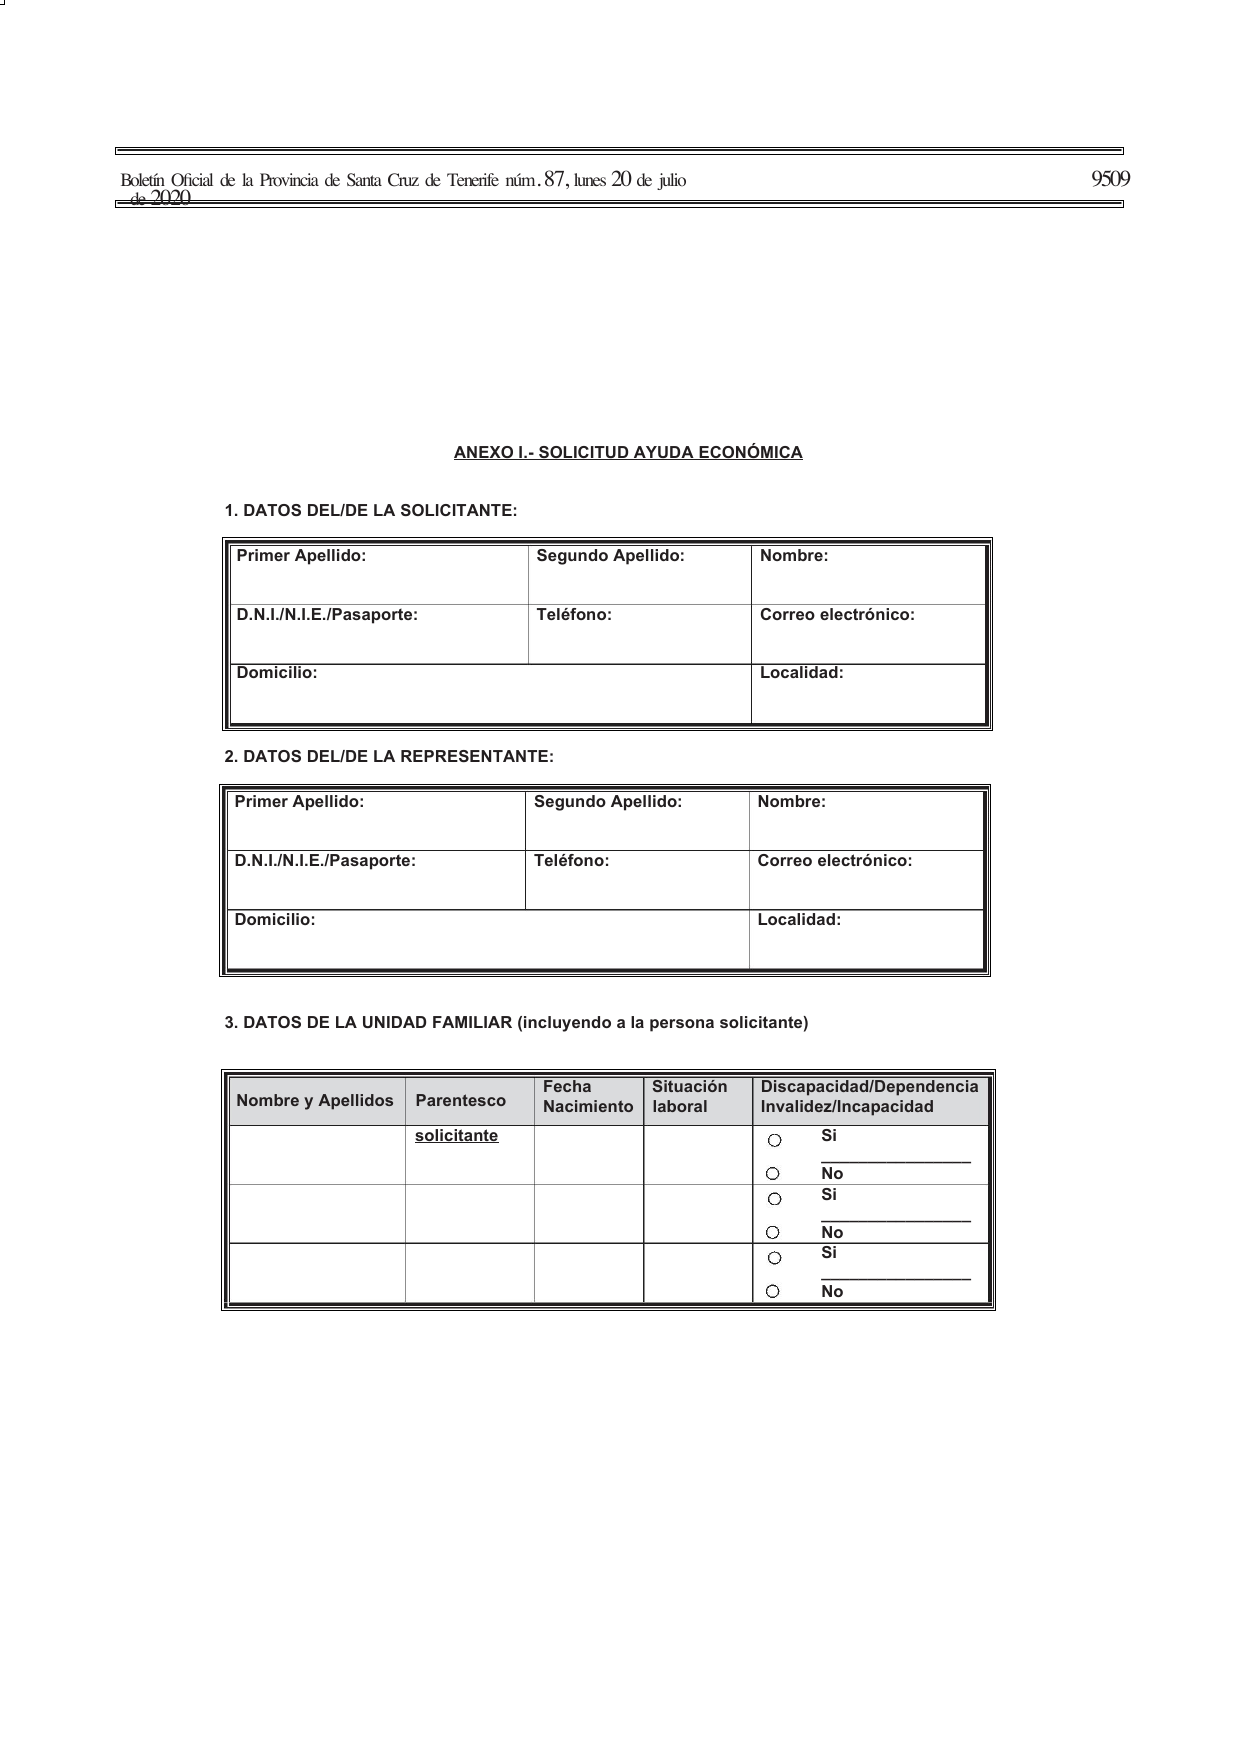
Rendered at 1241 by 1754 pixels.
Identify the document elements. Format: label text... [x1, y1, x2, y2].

text D.N.I./N.I.E./Pasaporte: [234, 851, 440, 870]
picture [699, 201, 1123, 207]
text 3 [224, 1013, 234, 1032]
text _______________ [830, 1204, 995, 1223]
text Si [821, 1185, 868, 1204]
text Si [821, 1126, 862, 1145]
text _ [821, 1263, 830, 1279]
picture [116, 201, 130, 207]
text _______________ [830, 1263, 995, 1282]
text _______________ [830, 1146, 995, 1164]
text Segundo Apellido: [536, 546, 710, 565]
text solicitante [415, 1126, 530, 1145]
text Teléfono: [534, 851, 634, 870]
text 2 [224, 748, 234, 766]
text Si [821, 1244, 868, 1262]
text Domicilio: [234, 910, 440, 929]
picture [116, 148, 1123, 154]
text Localidad: [760, 664, 940, 683]
text Invalidez/Incapacidad [761, 1097, 1003, 1116]
text Domicilio: [236, 664, 442, 683]
text Primer Apellido: [234, 792, 440, 811]
text . DATOS DEL/DE LA REPRESENTANTE: [234, 748, 579, 766]
picture [223, 538, 992, 730]
text No [821, 1165, 868, 1183]
text No [821, 1224, 868, 1242]
text ꢀꢇꢈꢆꢇ [1088, 171, 1146, 190]
text Nacimiento laboral [543, 1097, 732, 1116]
text % [124, 175, 130, 185]
text % [120, 171, 130, 190]
text D.N.I./N.I.E./Pasaporte: [236, 605, 442, 624]
text Localidad: [757, 910, 937, 929]
text ROHWtQꢀ2ÀFLDOꢀGHꢀODꢀ3URYLQFLDꢀGHꢀ6DQWDꢀ&UX]ꢀGHꢀ7HQHULIHꢀQ~PꢁꢀꢂꢃꢄꢀOXQHVꢀꢅꢆꢀGHꢀMXOLRꢀGHꢀꢅꢆꢅꢆꢀ [130, 171, 699, 209]
text Discapacidad/Dependencia [761, 1078, 1003, 1097]
text 1 [224, 501, 234, 520]
text No [821, 1282, 868, 1301]
text Fecha [543, 1078, 652, 1097]
text Correo electrónico: [760, 605, 940, 624]
text Primer Apellido: [236, 546, 442, 565]
text Nombre y Apellidos Parentesco [236, 1092, 530, 1110]
picture [222, 1070, 995, 1310]
text Teléfono: [536, 605, 710, 624]
text Correo electrónico: [757, 851, 937, 870]
text Nombre: [757, 792, 851, 811]
picture [220, 785, 990, 976]
text Nombre: [760, 546, 854, 565]
text ANEXO I.- SOLICITUD AYUDA ECONÓMICA [454, 443, 827, 462]
text Segundo Apellido: [534, 792, 707, 811]
text Situación [652, 1078, 752, 1097]
text . DATOS DE LA UNIDAD FAMILIAR (incluyendo a la persona solicitante) [234, 1013, 832, 1032]
text _ [821, 1146, 830, 1162]
text . DATOS DEL/DE LA SOLICITANTE: [234, 501, 543, 520]
text _ [821, 1204, 830, 1221]
